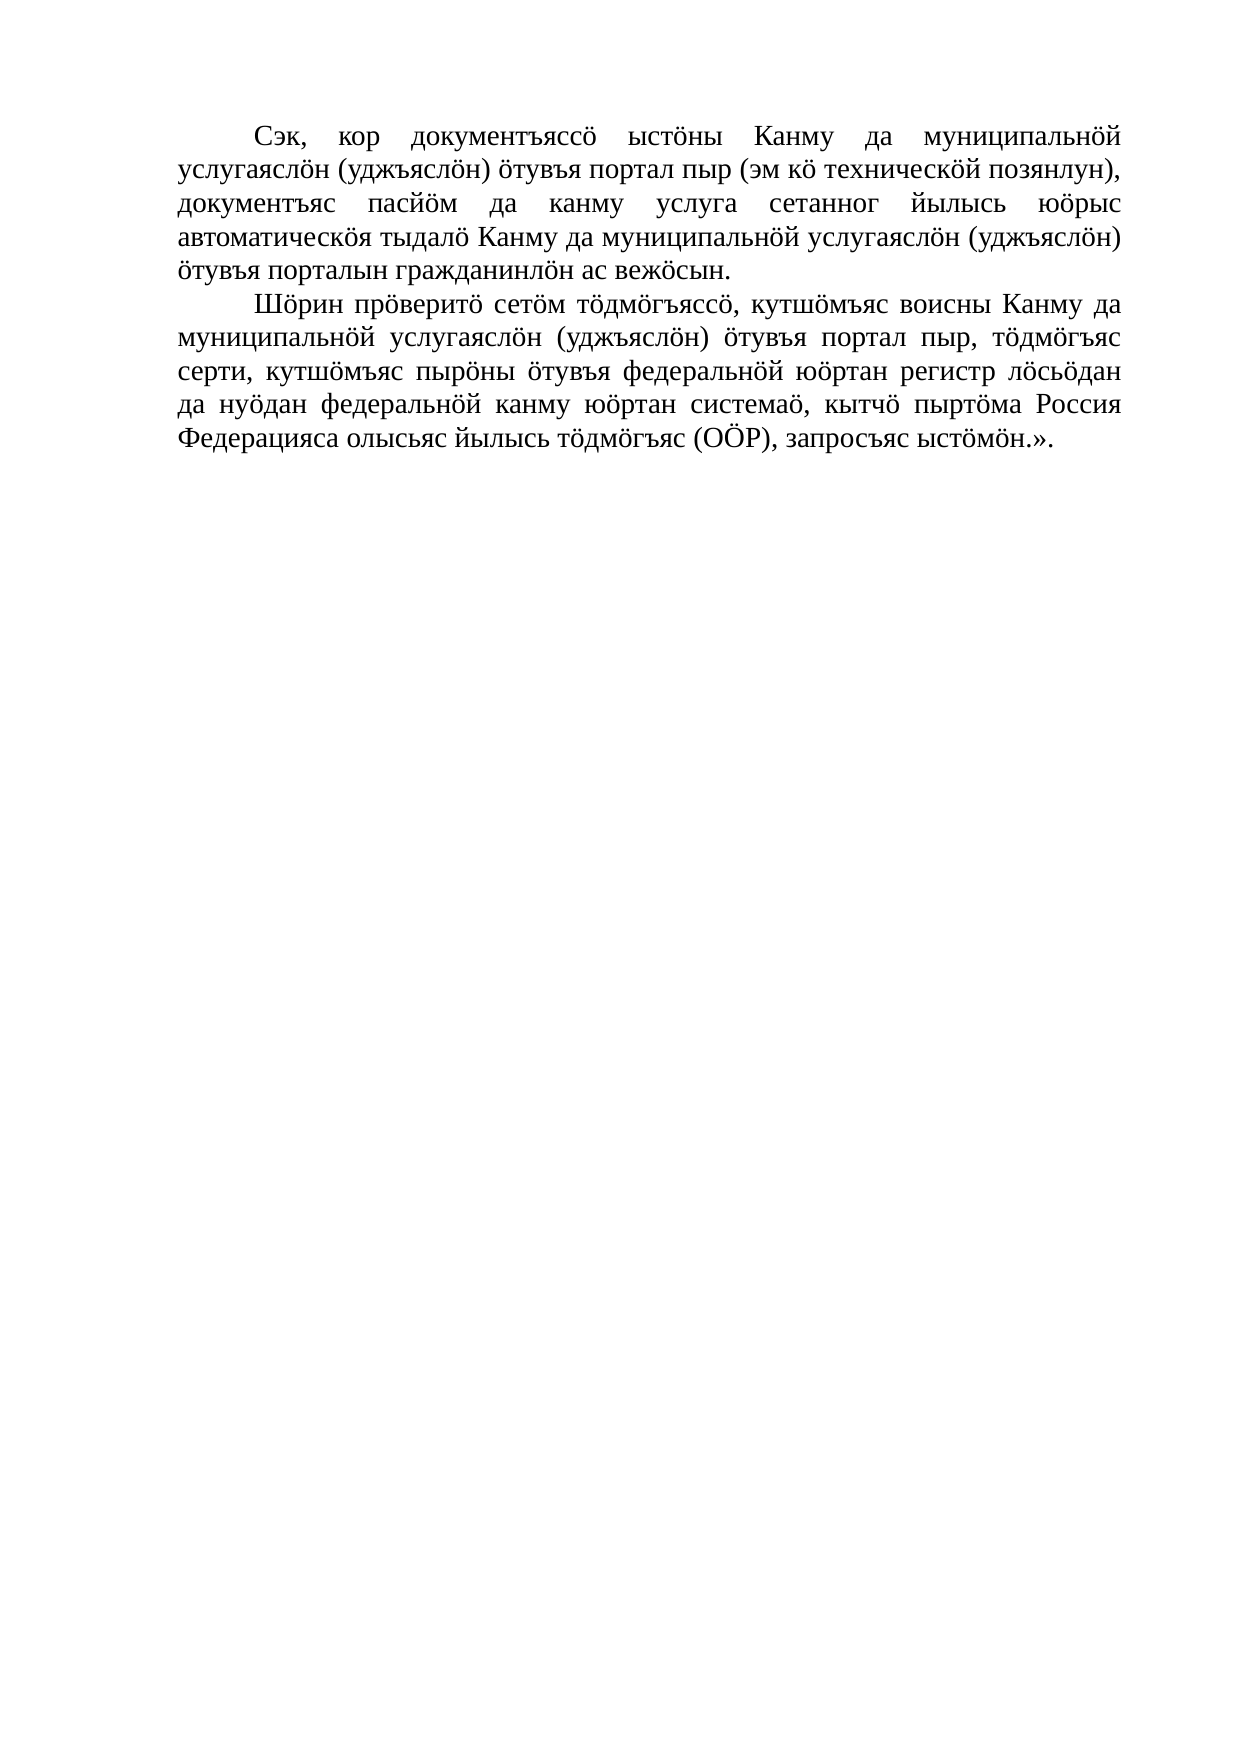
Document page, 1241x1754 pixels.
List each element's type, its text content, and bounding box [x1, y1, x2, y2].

text Сэк, кор документъяссӧ ыстӧны Канму да муниципальнӧй услугаяслӧн (уджъяслӧн) ӧтувъя портал пыр (эм кӧ техническӧй позянлун), документъяс пасйӧм да канму услуга сетанног йылысь юӧрыс автоматическӧя тыдалӧ Канму да муниципальнӧй услугаяслӧн (уджъяслӧн) ӧтувъя порталын гражданинлӧн ас вежӧсын. [177, 118, 1122, 286]
text Шӧрин прӧверитӧ сетӧм тӧдмӧгъяссӧ, кутшӧмъяс воисны Канму да муниципальнӧй услугаяслӧн (уджъяслӧн) ӧтувъя портал пыр, тӧдмӧгъяс серти, кутшӧмъяс пырӧны ӧтувъя федеральнӧй юӧртан регистр лӧсьӧдан да нуӧдан федеральнӧй канму юӧртан системаӧ, кытчӧ пыртӧма Россия Федерацияса олысьяс йылысь тӧдмӧгъяс (ОӦР), запросъяс ыстӧмӧн.». [177, 286, 1122, 453]
